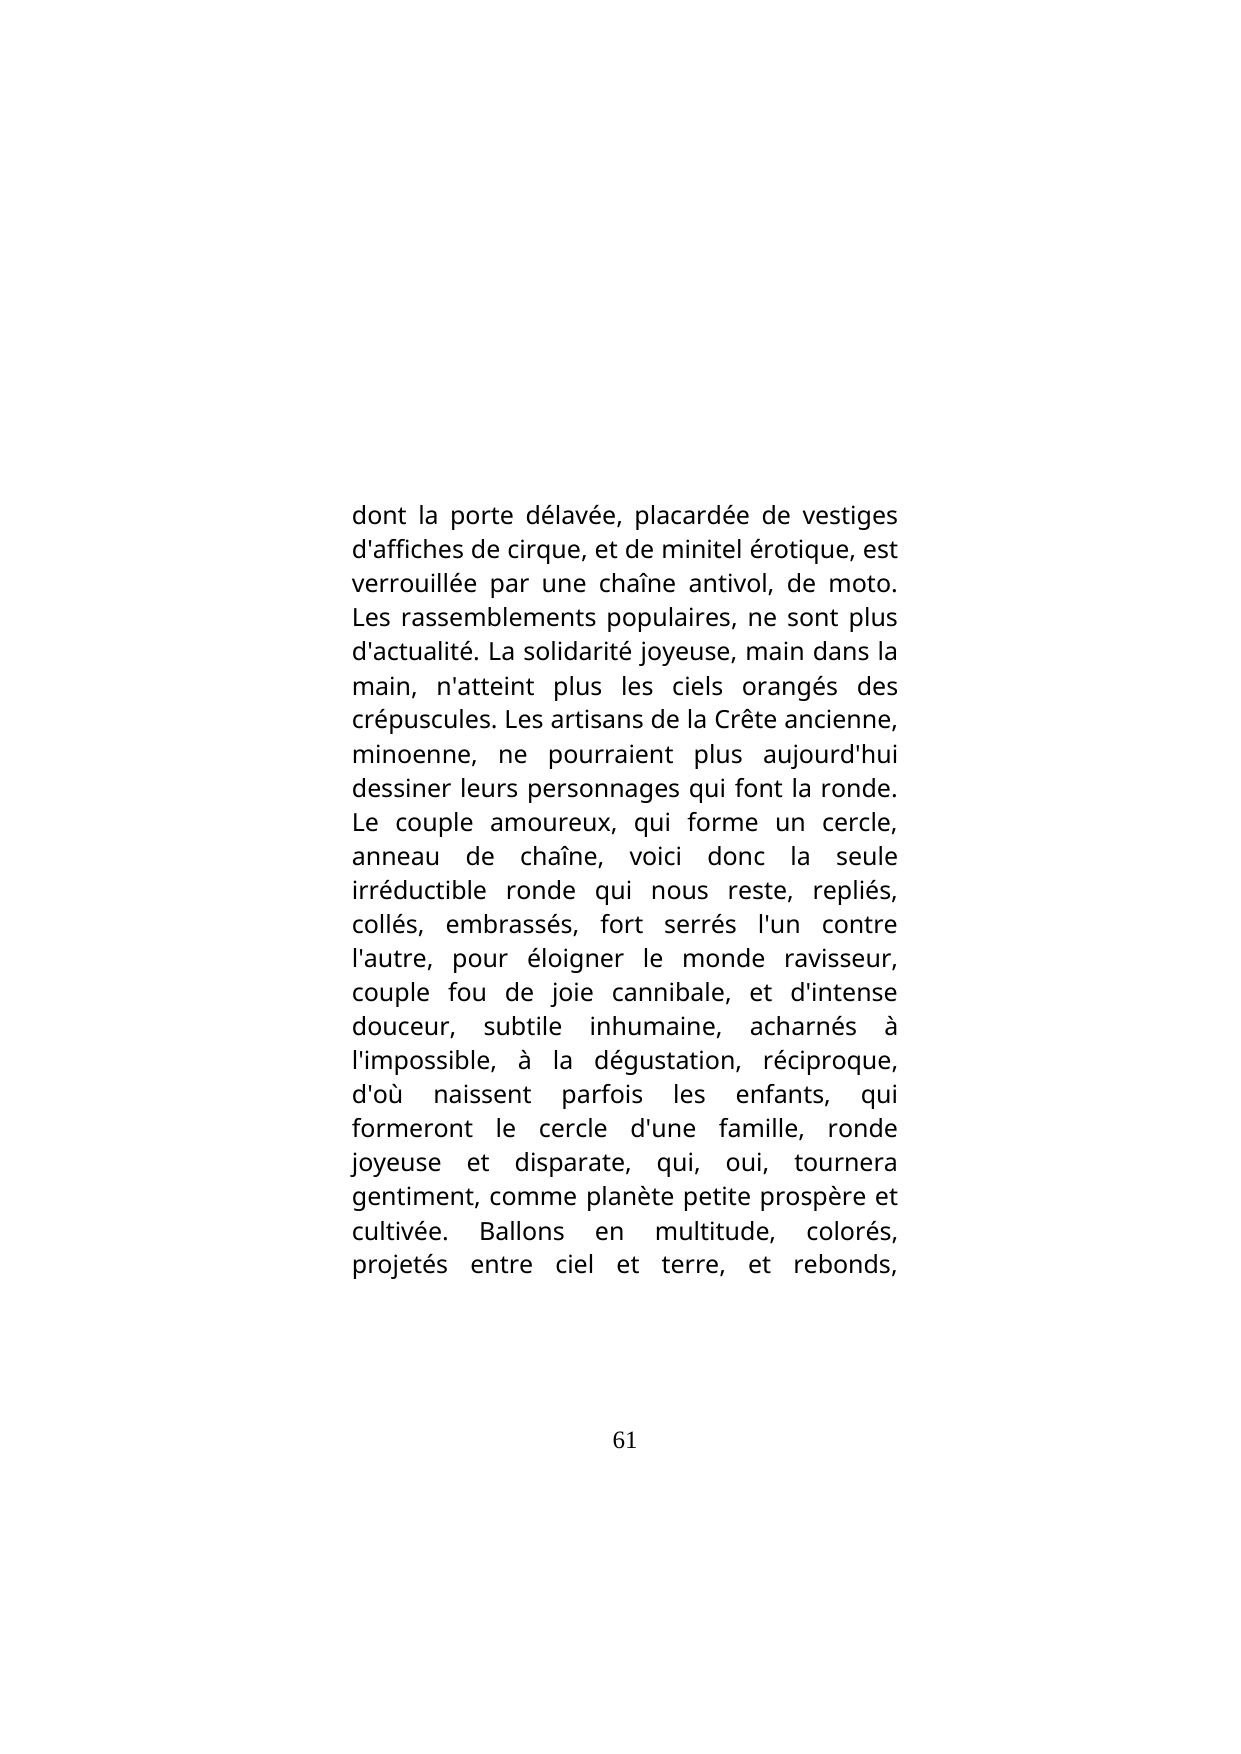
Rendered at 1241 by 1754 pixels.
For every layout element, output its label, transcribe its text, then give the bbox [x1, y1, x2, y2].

text dont la porte délavée, placardée de vestiges d'affiches de cirque, et de minitel érotique, est verrouillée par une chaîne antivol, de moto. Les rassemblements populaires, ne sont plus d'actualité. La solidarité joyeuse, main dans la main, n'atteint plus les ciels orangés des crépuscules. Les artisans de la Crête ancienne, minoenne, ne pourraient plus aujourd'hui dessiner leurs personnages qui font la ronde. Le couple amoureux, qui forme un cercle, anneau de chaîne, voici donc la seule irréductible ronde qui nous reste, repliés, collés, embrassés, fort serrés l'un contre l'autre, pour éloigner le monde ravisseur, couple fou de joie cannibale, et d'intense douceur, subtile inhumaine, acharnés à l'impossible, à la dégustation, réciproque, d'où naissent parfois les enfants, qui formeront le cercle d'une famille, ronde joyeuse et disparate, qui, oui, tournera gentiment, comme planète petite prospère et cultivée. Ballons en multitude, colorés, projetés entre ciel et terre, et rebonds, [352, 498, 898, 1281]
